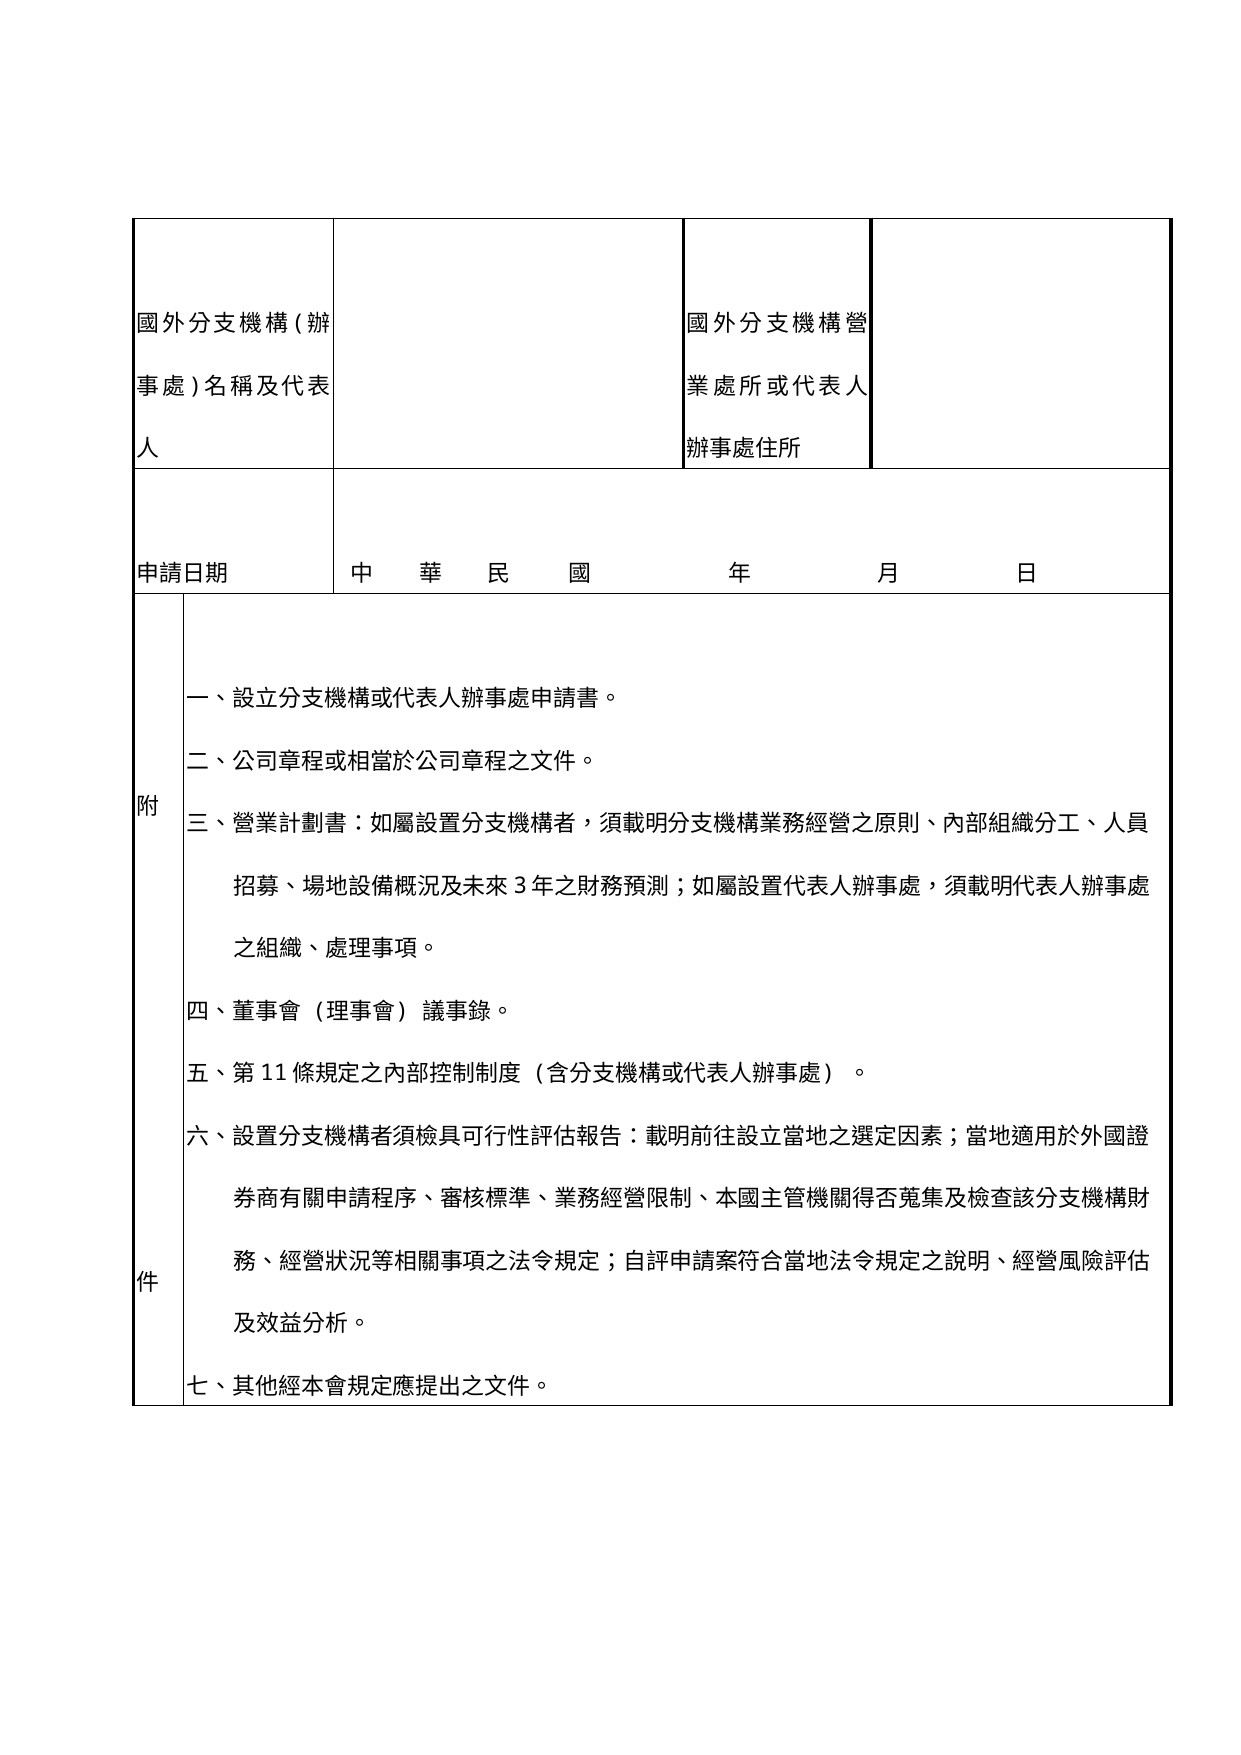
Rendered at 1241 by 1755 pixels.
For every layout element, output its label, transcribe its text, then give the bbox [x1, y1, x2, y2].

table_cell [873, 219, 1169, 468]
table_cell [334, 219, 682, 468]
table_cell 國外分支機構營業處所或代表人辦事處住所 [685, 219, 869, 468]
table_cell 申請日期 [135, 469, 333, 593]
table_cell 附 件 [135, 594, 183, 1405]
table_cell 國外分支機構(辦事處)名稱及代表人 [135, 219, 333, 468]
table_cell 一、設立分支機構或代表人辦事處申請書。 二、公司章程或相當於公司章程之文件。 三、營業計劃書：如屬設置分支機構者，須載明分支機構業務經營之原則、內部組織分工、人員招募、場地設備概況及未來3年之財務預測；如屬設置代表人辦事處，須載明代表人辦事處之組織、處理事項。 四、董事會 (理事會) 議事錄。 五、第11條規定之內部控制制度 (含分支機構或代表人辦事處) 。 六、設置分支機構者須檢具可行性評估報告：載明前往設立當地之選定因素；當地適用於外國證券商有關申請程序、審核標準、業務經營限制、本國主管機關得否蒐集及檢查該分支機構財務、經營狀況等相關事項之法令規定；自評申請案符合當地法令規定之說明、經營風險評估及效益分析。 七、其他經本會規定應提出之文件。 [184, 594, 1169, 1405]
table_cell 中 華 民 國 年 月 日 [334, 469, 1169, 593]
